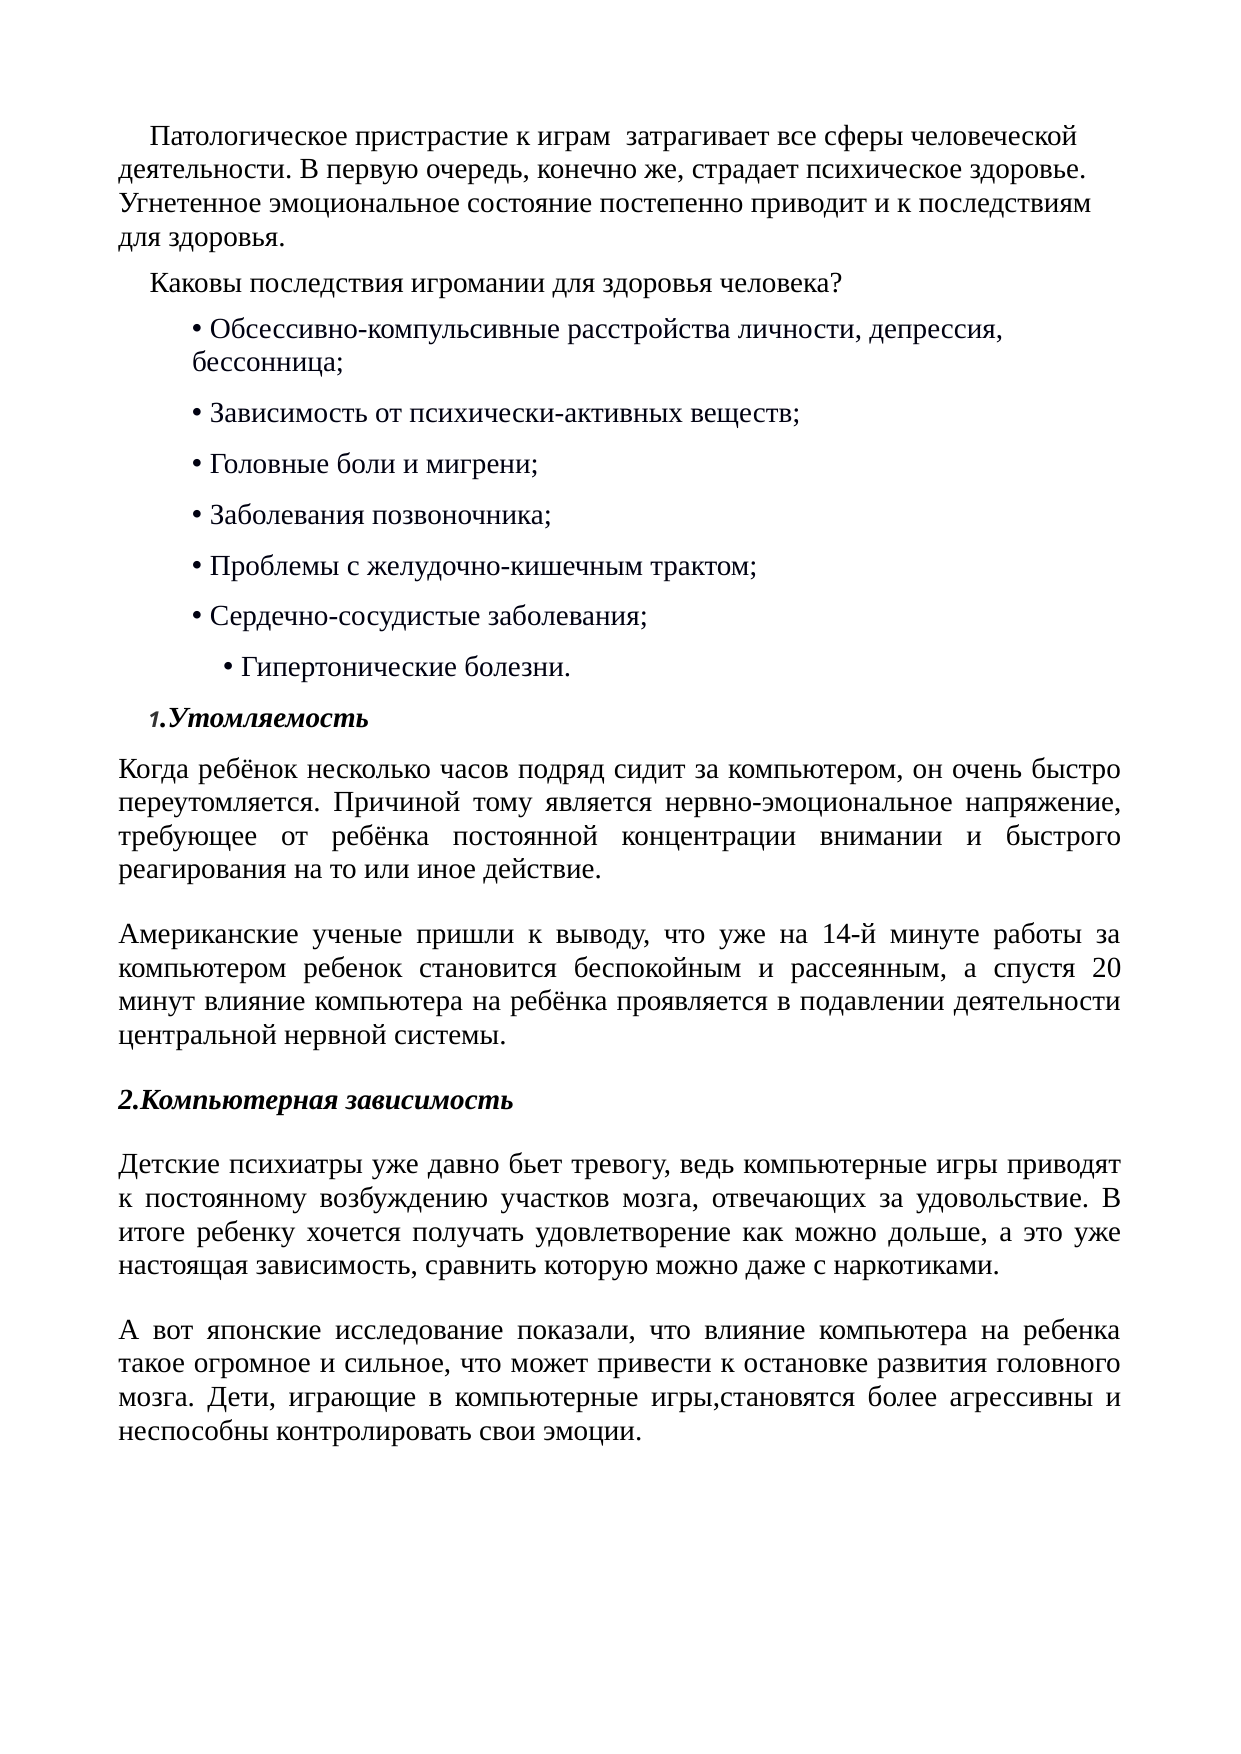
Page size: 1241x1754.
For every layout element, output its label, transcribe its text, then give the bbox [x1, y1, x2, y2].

text Когда ребёнок несколько часов подряд сидит за компьютером, он очень быстро переутомляется. Причиной тому является нервно-эмоциональное напряжение, требующее от ребёнка постоянной концентрации внимании и быстрого реагирования на то или иное действие. [118, 751, 1122, 885]
list Обсессивно-компульсивные расстройства личности, депрессия, бессонница; [118, 311, 1122, 378]
list Зависимость от психически-активных веществ; [118, 395, 1122, 429]
list Головные боли и мигрени; [118, 446, 1122, 480]
list Гипертонические болезни. [118, 649, 1122, 683]
text Детские психиатры уже давно бьет тревогу, ведь компьютерные игры приводят к постоянному возбуждению участков мозга, отвечающих за удовольствие. В итоге ребенку хочется получать удовлетворение как можно дольше, а это уже настоящая зависимость, сравнить которую можно даже с наркотиками. [118, 1147, 1122, 1281]
text Американские ученые пришли к выводу, что уже на 14-й минуте работы за компьютером ребенок становится беспокойным и рассеянным, а спустя 20 минут влияние компьютера на ребёнка проявляется в подавлении деятельности центральной нервной системы. [118, 916, 1122, 1051]
text А вот японские исследование показали, что влияние компьютера на ребенка такое огромное и сильное, что может привести к остановке развития головного мозга. Дети, играющие в компьютерные игры,становятся более агрессивны и неспособны контролировать свои эмоции. [118, 1312, 1122, 1446]
text 2.Компьютерная зависимость [118, 1082, 1122, 1115]
text Патологическое пристрастие к играм затрагивает все сферы человеческой деятельности. В первую очередь, конечно же, страдает психическое здоровье. Угнетенное эмоциональное состояние постепенно приводит и к последствиям для здоровья. [118, 118, 1122, 252]
list Проблемы с желудочно-кишечным трактом; [118, 548, 1122, 581]
list Заболевания позвоночника; [118, 497, 1122, 531]
text Каковы последствия игромании для здоровья человека? [118, 265, 1122, 298]
list Сердечно-сосудистые заболевания; [118, 598, 1122, 632]
text 1.Утомляемость [118, 700, 1122, 734]
